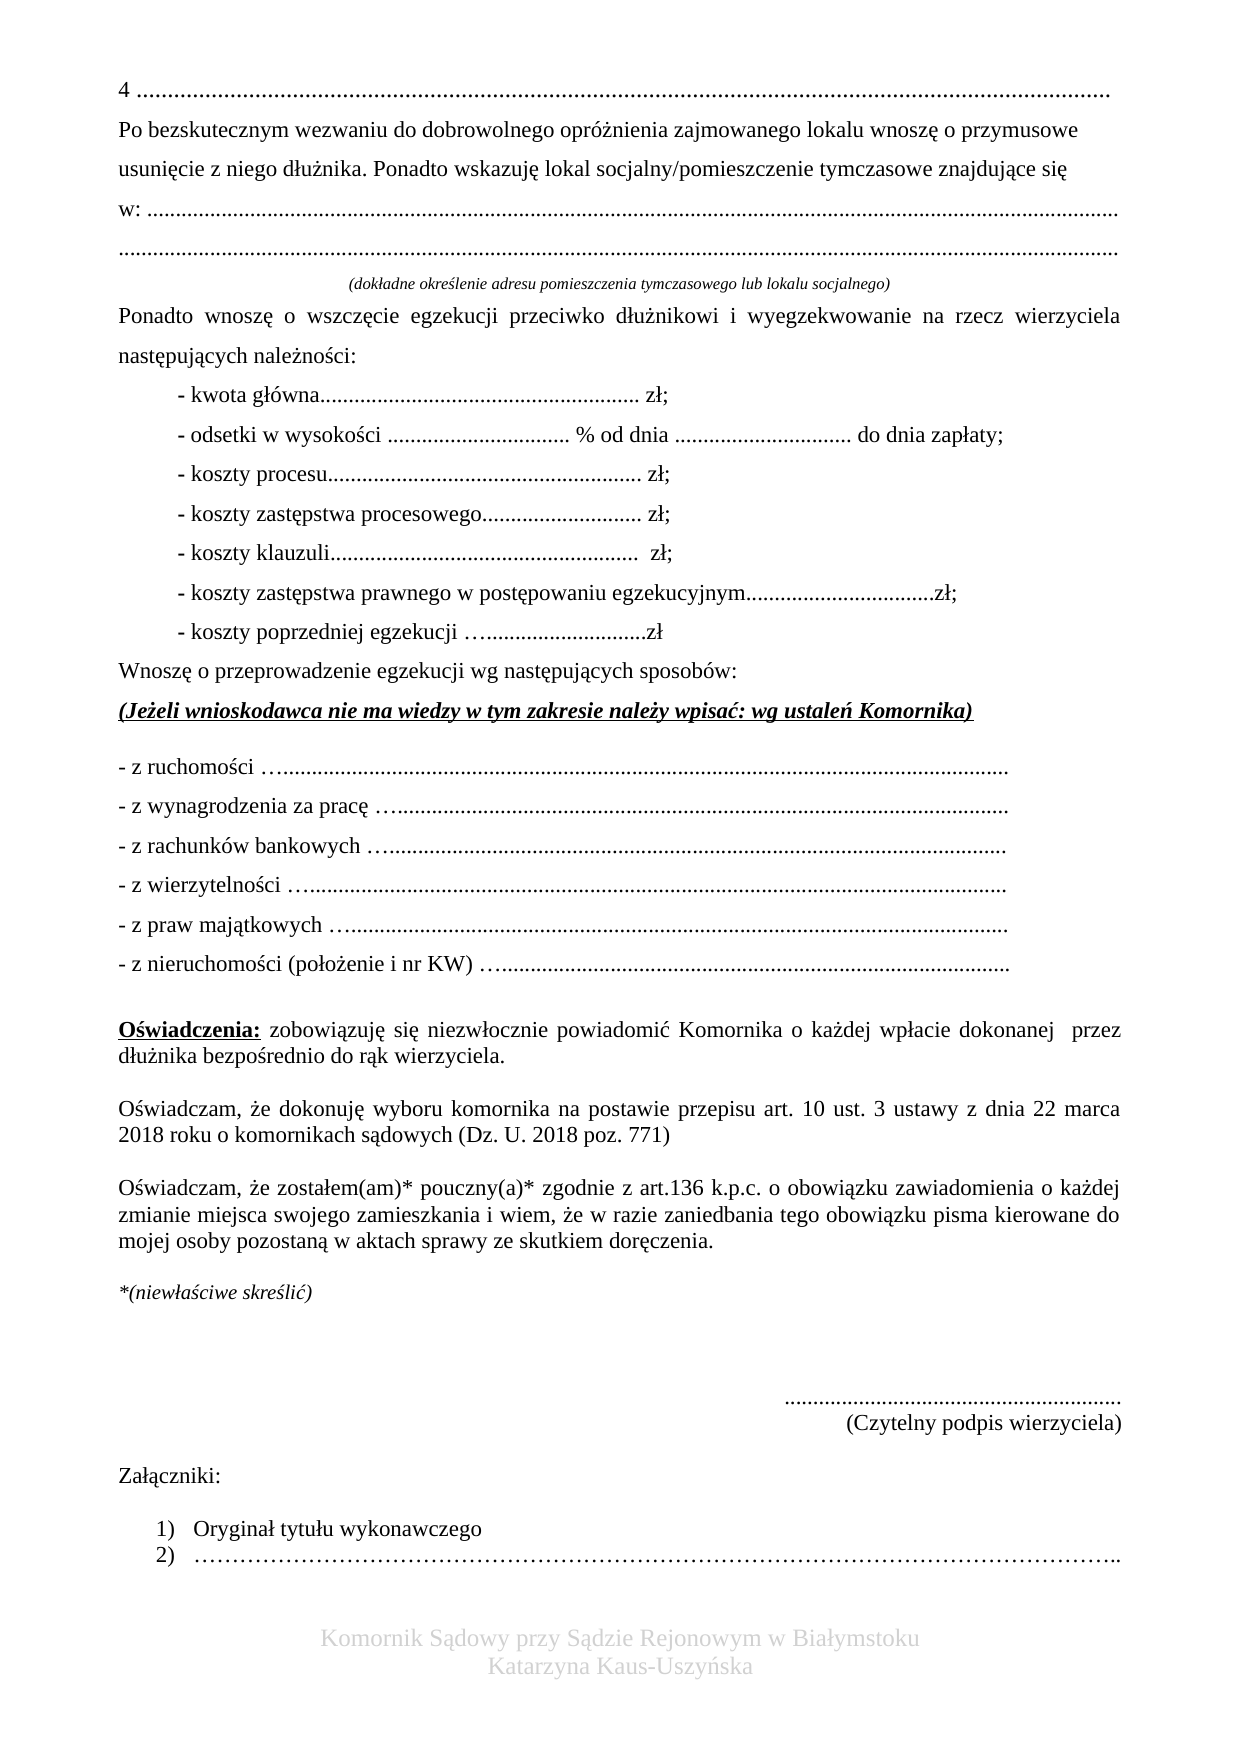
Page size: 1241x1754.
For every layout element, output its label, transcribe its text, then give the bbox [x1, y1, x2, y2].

text 4 ............................................................................................................................................................ Po bezskutecznym wezwaniu do dobrowolnego opróżnienia zajmowanego lokalu wnoszę o przymusowe usunięcie z niego dłużnika. Ponadto wskazuję lokal socjalny/pomieszczenie tymczasowe znajdujące się w: ......................................................................................................................................................................................................................................................................................................................................................... [118, 74, 1122, 260]
list Oryginał tytułu wykonawczego [156, 1514, 1122, 1541]
text - z rachunków bankowych …............................................................................................................ [118, 832, 1122, 858]
text (Jeżeli wnioskodawca nie ma wiedzy w tym zakresie należy wpisać: wg ustaleń Komornika) [118, 697, 1122, 723]
text Załączniki: [118, 1462, 1122, 1488]
text Oświadczenia: zobowiązuję się niezwłocznie powiadomić Komornika o każdej wpłacie dokonanej przez dłużnika bezpośrednio do rąk wierzyciela. [118, 1016, 1122, 1069]
text - z ruchomości …............................................................................................................................... [118, 753, 1122, 779]
text (dokładne określenie adresu pomieszczenia tymczasowego lub lokalu socjalnego) [118, 273, 1122, 293]
text - koszty zastępstwa prawnego w postępowaniu egzekucyjnym.................................zł; [177, 579, 1122, 605]
text - koszty zastępstwa procesowego............................ zł; [177, 500, 1122, 526]
text - z wierzytelności ….......................................................................................................................... [118, 871, 1122, 898]
text Wnoszę o przeprowadzenie egzekucji wg następujących sposobów: [118, 658, 1122, 684]
text (Czytelny podpis wierzyciela) [118, 1409, 1122, 1436]
text - z nieruchomości (położenie i nr KW) …......................................................................................... [118, 950, 1122, 977]
text - z wynagrodzenia za pracę …........................................................................................................... [118, 792, 1122, 819]
text - z praw majątkowych …................................................................................................................... [118, 911, 1122, 937]
text - koszty procesu....................................................... zł; [177, 460, 1122, 487]
text - odsetki w wysokości ................................ % od dnia ............................... do dnia zapłaty; [177, 421, 1122, 447]
text - koszty klauzuli...................................................... zł; [177, 539, 1122, 566]
text Ponadto wnoszę o wszczęcie egzekucji przeciwko dłużnikowi i wyegzekwowanie na rzecz wierzyciela następujących należności: [118, 302, 1122, 368]
text *(niewłaściwe skreślić) [118, 1280, 1122, 1304]
text ........................................................... [118, 1383, 1122, 1409]
text - kwota główna........................................................ zł; [177, 381, 1122, 408]
text - koszty poprzedniej egzekucji …............................zł [177, 618, 1122, 644]
list ………………………………………………………………………………………………………….. [156, 1541, 1122, 1567]
text Oświadczam, że dokonuję wyboru komornika na postawie przepisu art. 10 ust. 3 ustawy z dnia 22 marca 2018 roku o komornikach sądowych (Dz. U. 2018 poz. 771) [118, 1095, 1122, 1148]
text Oświadczam, że zostałem(am)* pouczny(a)* zgodnie z art.136 k.p.c. o obowiązku zawiadomienia o każdej zmianie miejsca swojego zamieszkania i wiem, że w razie zaniedbania tego obowiązku pisma kierowane do mojej osoby pozostaną w aktach sprawy ze skutkiem doręczenia. [118, 1174, 1122, 1253]
